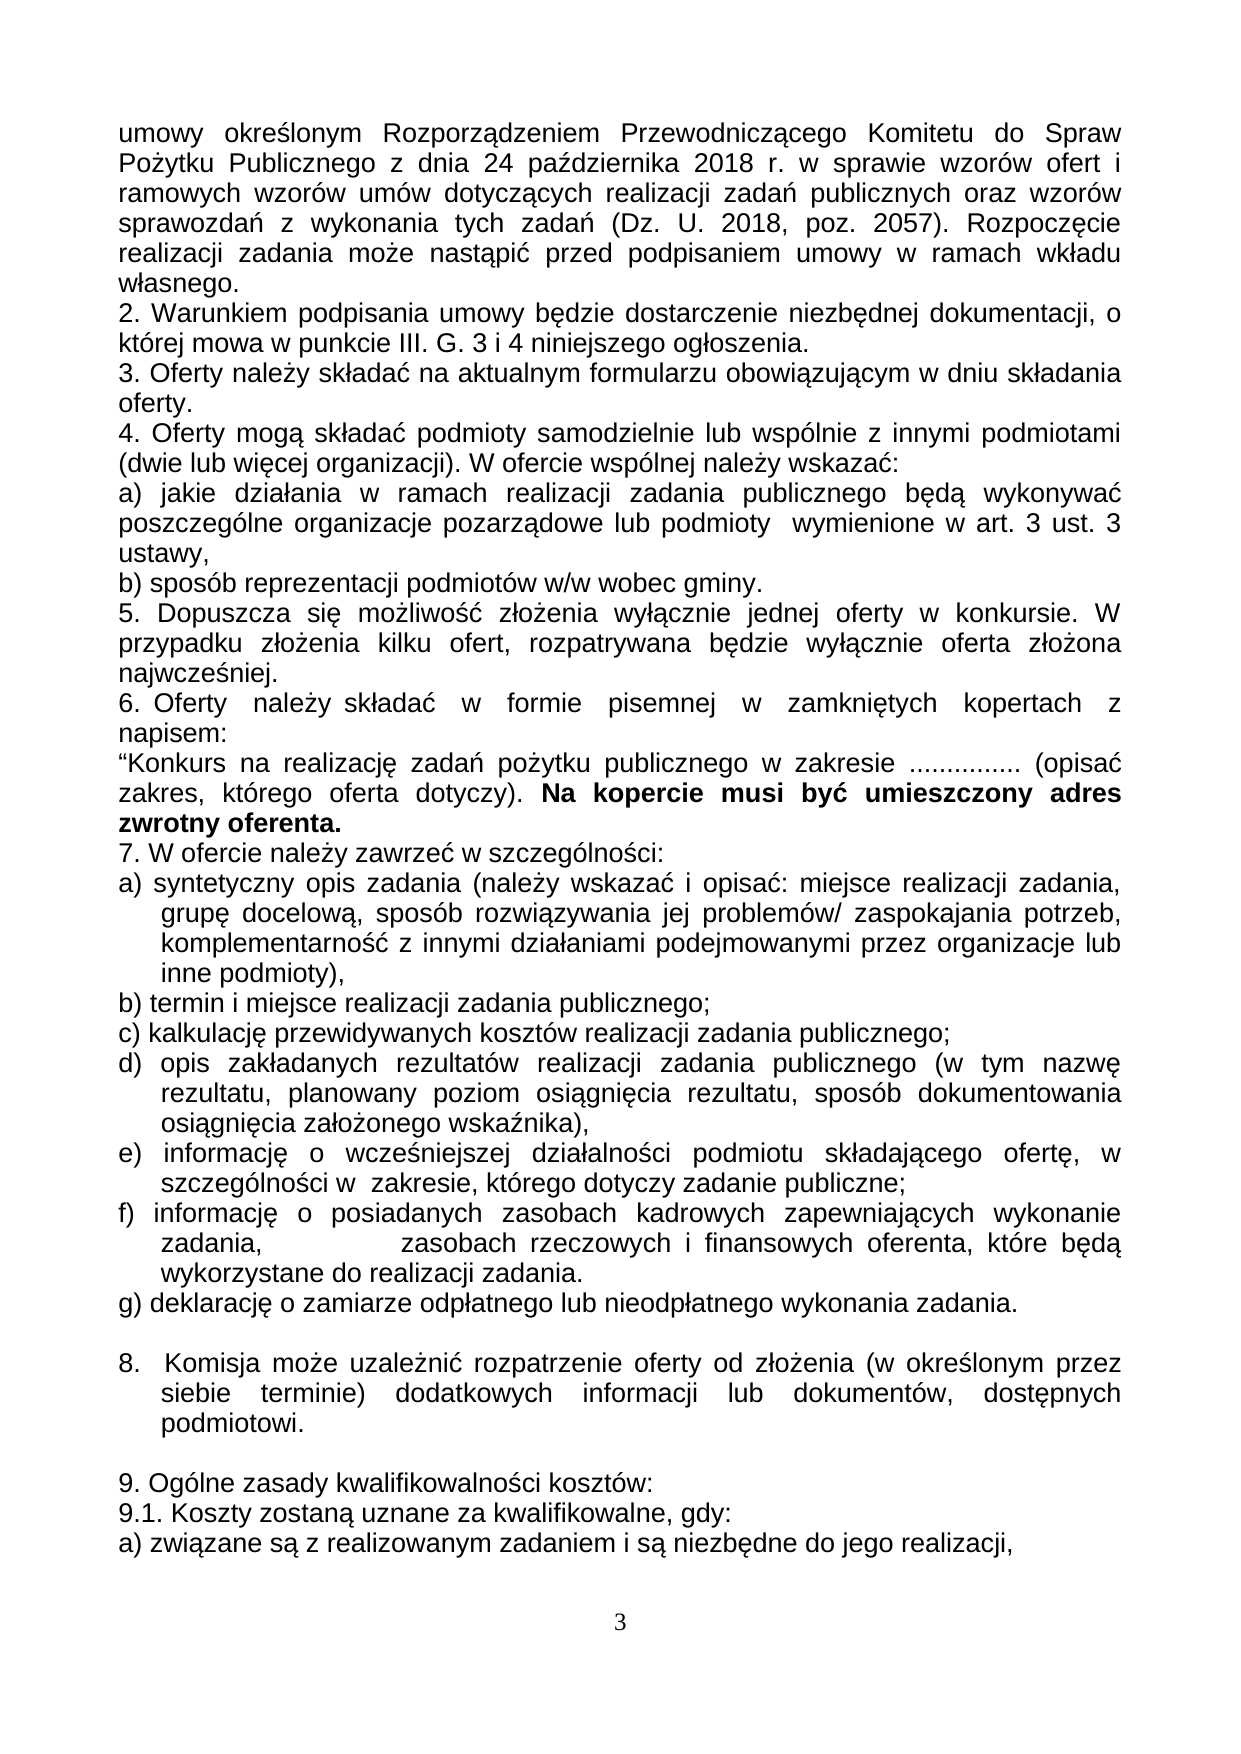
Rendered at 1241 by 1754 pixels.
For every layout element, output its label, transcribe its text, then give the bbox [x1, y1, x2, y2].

text d) opis zakładanych rezultatów realizacji zadania publicznego (w tym nazwę rezultatu, planowany poziom osiągnięcia rezultatu, sposób dokumentowania osiągnięcia założonego wskaźnika), [118, 1048, 1122, 1138]
text 5. Dopuszcza się możliwość złożenia wyłącznie jednej oferty w konkursie. W przypadku złożenia kilku ofert, rozpatrywana będzie wyłącznie oferta złożona najwcześniej. [118, 598, 1122, 688]
text f) informację o posiadanych zasobach kadrowych zapewniających wykonanie zadania, zasobach rzeczowych i finansowych oferenta, które będą wykorzystane do realizacji zadania. [118, 1198, 1122, 1288]
text g) deklarację o zamiarze odpłatnego lub nieodpłatnego wykonania zadania. [118, 1288, 1122, 1318]
text 6. Oferty należy składać w formie pisemnej w zamkniętych kopertach z napisem: [118, 688, 1122, 748]
text 8. Komisja może uzależnić rozpatrzenie oferty od złożenia (w określonym przez siebie terminie) dodatkowych informacji lub dokumentów, dostępnych podmiotowi. [118, 1348, 1122, 1438]
text umowy określonym Rozporządzeniem Przewodniczącego Komitetu do Spraw Pożytku Publicznego z dnia 24 października 2018 r. w sprawie wzorów ofert i ramowych wzorów umów dotyczących realizacji zadań publicznych oraz wzorów sprawozdań z wykonania tych zadań (Dz. U. 2018, poz. 2057). Rozpoczęcie realizacji zadania może nastąpić przed podpisaniem umowy w ramach wkładu własnego. [118, 118, 1122, 298]
text 4. Oferty mogą składać podmioty samodzielnie lub wspólnie z innymi podmiotami (dwie lub więcej organizacji). W ofercie wspólnej należy wskazać: [118, 418, 1122, 478]
text 3. Oferty należy składać na aktualnym formularzu obowiązującym w dniu składania oferty. [118, 358, 1122, 418]
text 9. Ogólne zasady kwalifikowalności kosztów: [118, 1468, 1122, 1498]
text a) jakie działania w ramach realizacji zadania publicznego będą wykonywać poszczególne organizacje pozarządowe lub podmioty wymienione w art. 3 ust. 3 ustawy, [118, 478, 1122, 568]
text “Konkurs na realizację zadań pożytku publicznego w zakresie ............... (opisać zakres, którego oferta dotyczy). Na kopercie musi być umieszczony adres zwrotny oferenta. [118, 748, 1122, 838]
text c) kalkulację przewidywanych kosztów realizacji zadania publicznego; [118, 1018, 1122, 1048]
text a) syntetyczny opis zadania (należy wskazać i opisać: miejsce realizacji zadania, grupę docelową, sposób rozwiązywania jej problemów/ zaspokajania potrzeb, komplementarność z innymi działaniami podejmowanymi przez organizacje lub inne podmioty), [118, 868, 1122, 988]
text 7. W ofercie należy zawrzeć w szczególności: [118, 838, 1122, 868]
text b) termin i miejsce realizacji zadania publicznego; [118, 988, 1122, 1018]
text a) związane są z realizowanym zadaniem i są niezbędne do jego realizacji, [118, 1528, 1122, 1558]
text 2. Warunkiem podpisania umowy będzie dostarczenie niezbędnej dokumentacji, o której mowa w punkcie III. G. 3 i 4 niniejszego ogłoszenia. [118, 298, 1122, 358]
text b) sposób reprezentacji podmiotów w/w wobec gminy. [118, 568, 1122, 598]
text e) informację o wcześniejszej działalności podmiotu składającego ofertę, w szczególności w zakresie, którego dotyczy zadanie publiczne; [118, 1138, 1122, 1198]
text 9.1. Koszty zostaną uznane za kwalifikowalne, gdy: [118, 1498, 1122, 1528]
